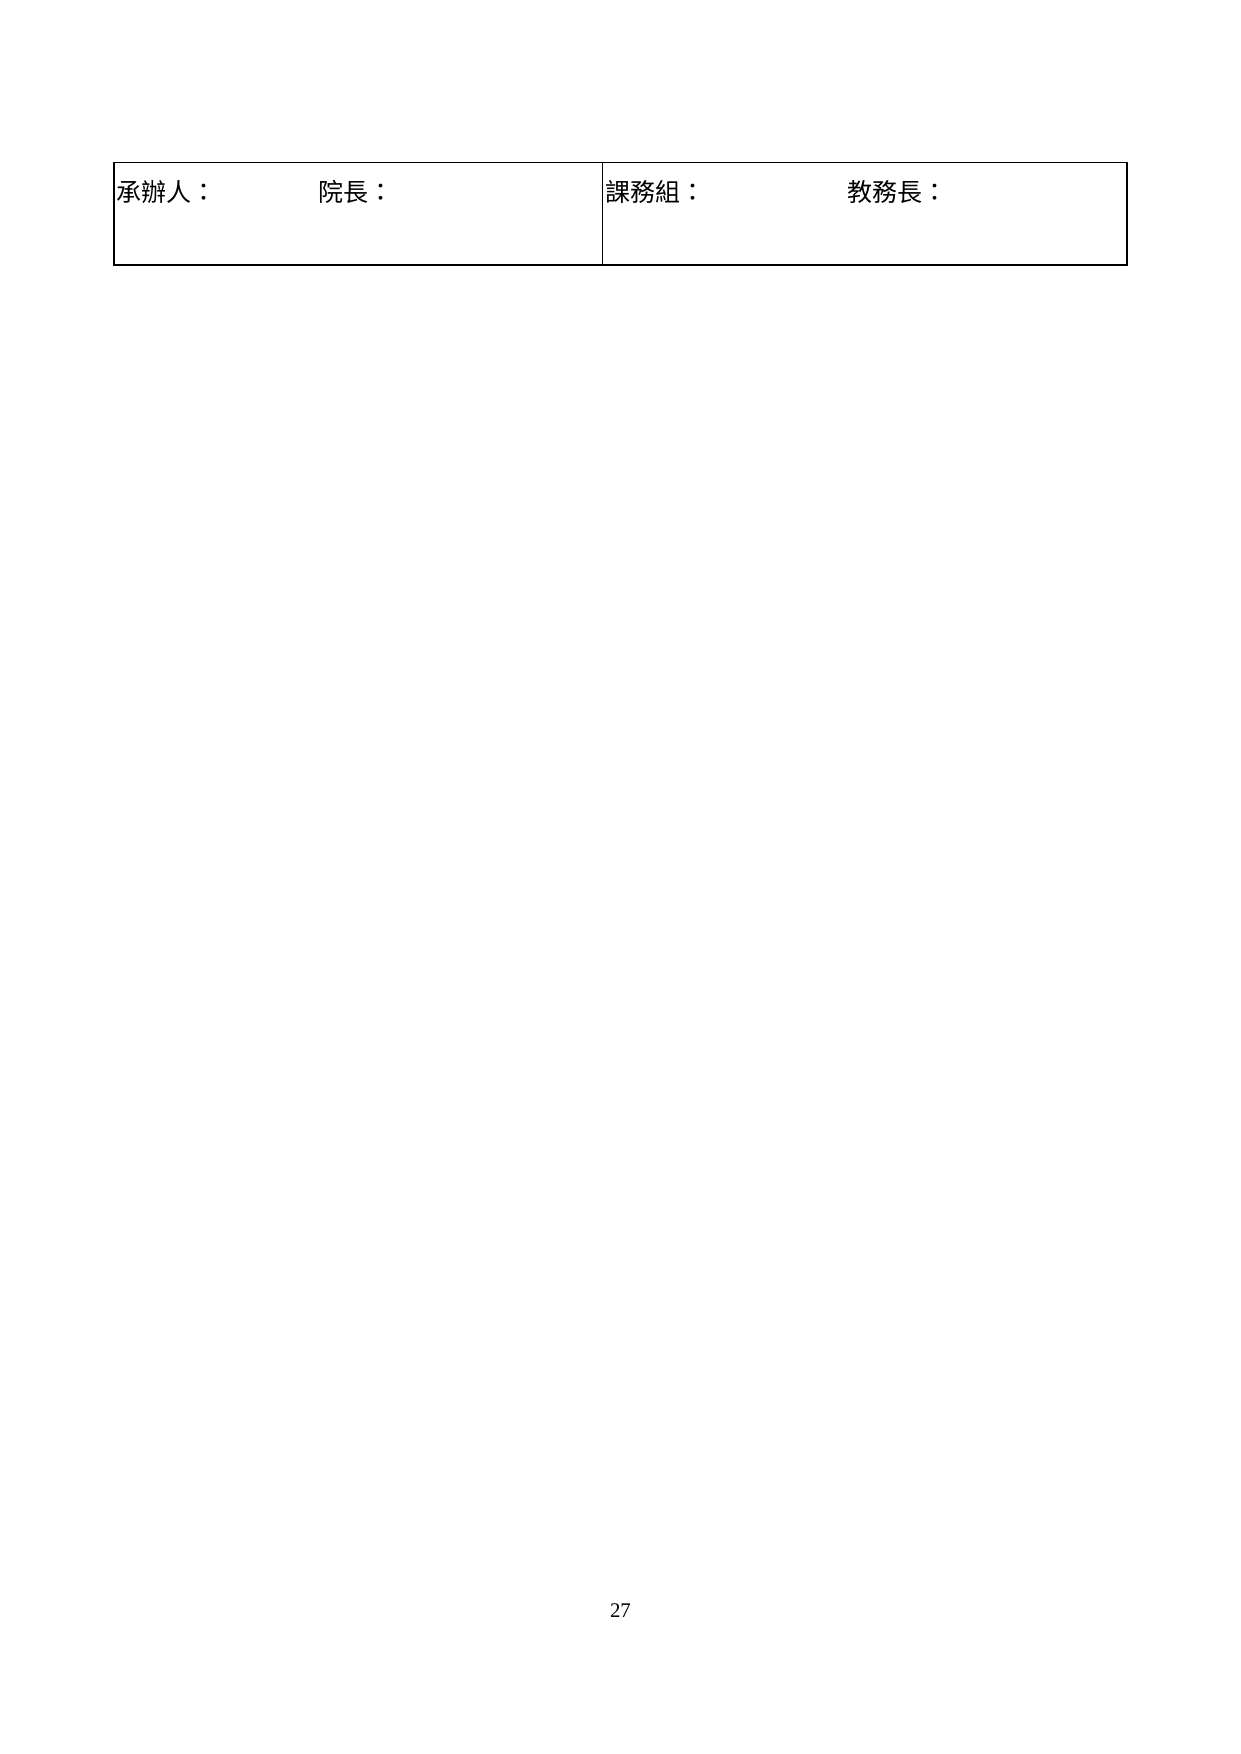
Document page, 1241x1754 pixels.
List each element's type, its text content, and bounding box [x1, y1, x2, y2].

table_cell 承辦人： [115, 163, 309, 264]
table_cell 課務組： [603, 163, 844, 264]
table_cell 院長： [310, 163, 602, 264]
table_cell 教務長： [845, 163, 1126, 264]
